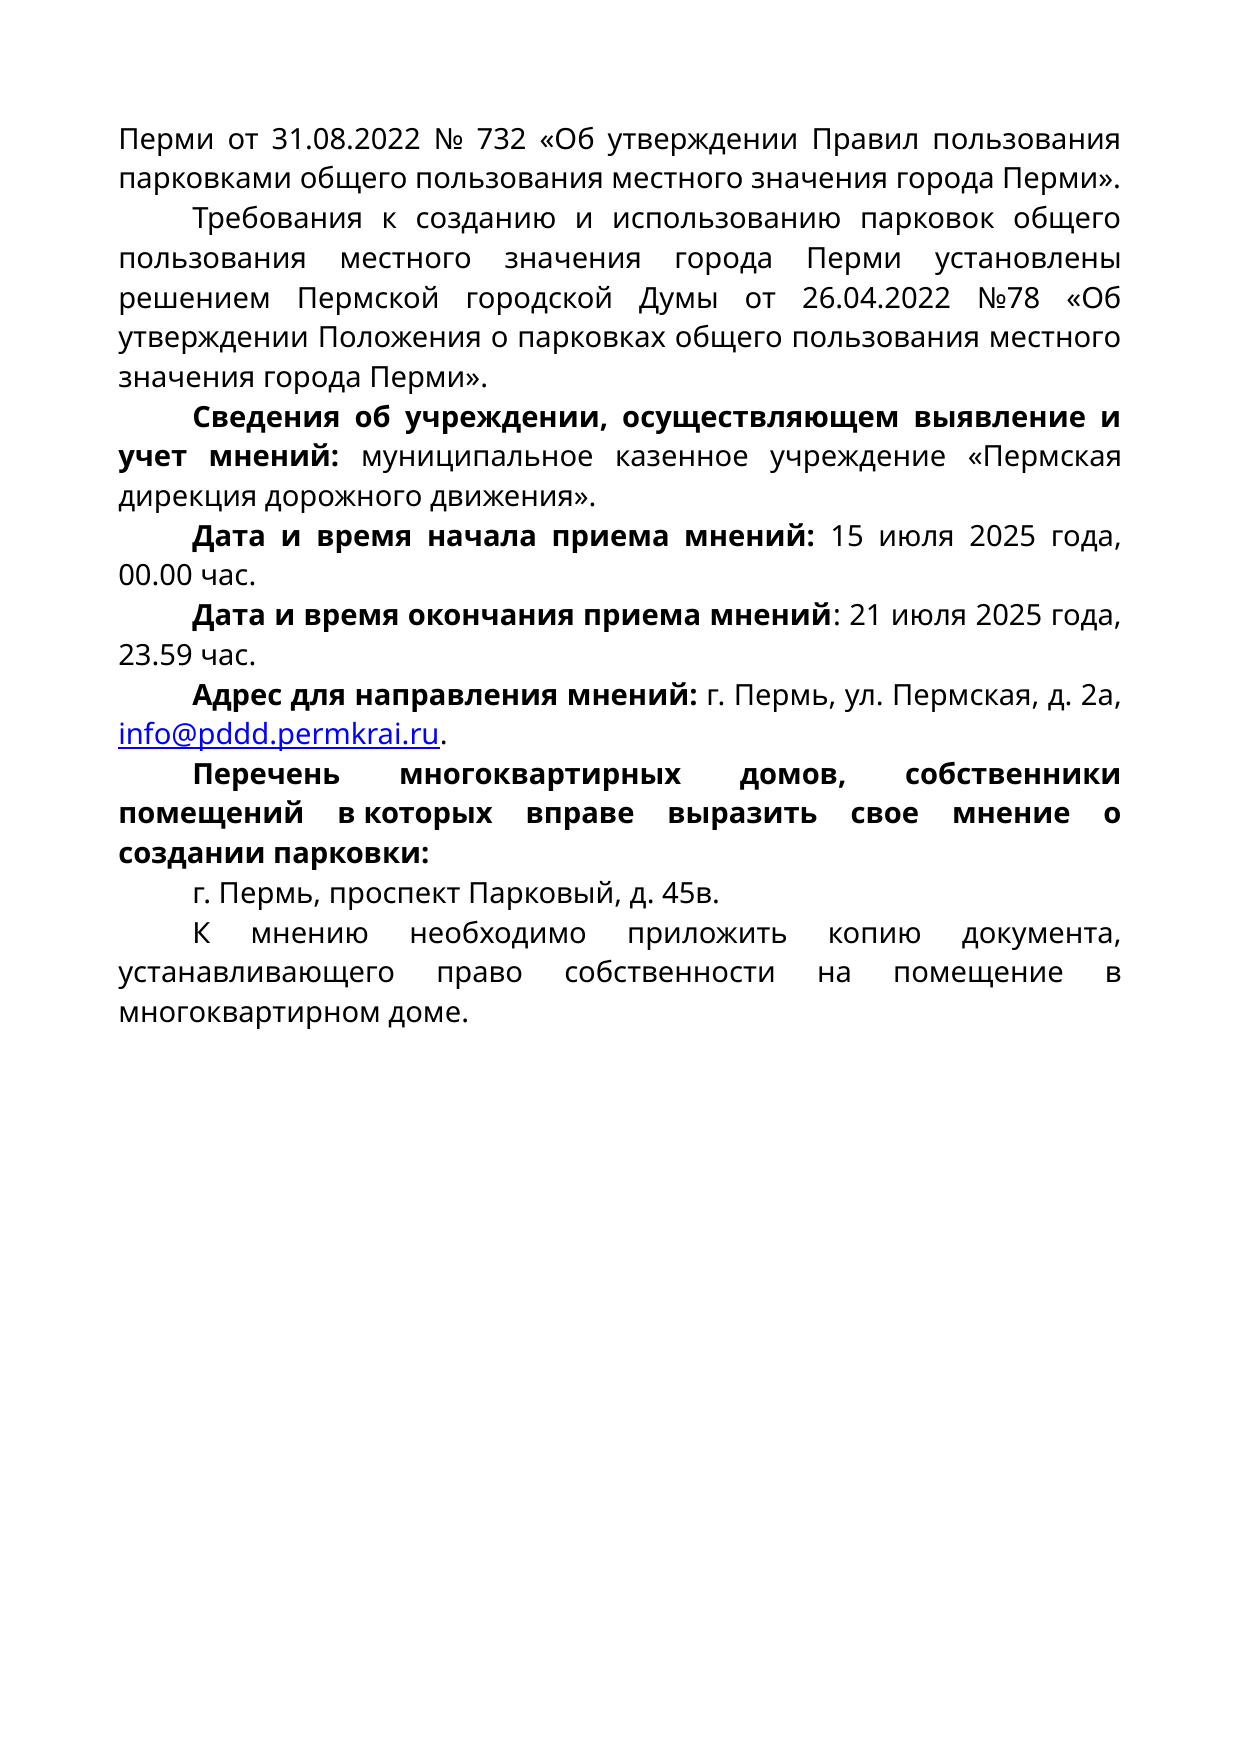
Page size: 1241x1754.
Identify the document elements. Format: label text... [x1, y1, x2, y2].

text Дата и время начала приема мнений: 15 июля 2025 года, 00.00 час. [118, 515, 1122, 594]
text Сведения об учреждении, осуществляющем выявление и учет мнений: муниципальное казенное учреждение «Пермская дирекция дорожного движения». [118, 396, 1122, 515]
text Перечень многоквартирных домов, собственники помещений в которых вправе выразить свое мнение о создании парковки: [118, 753, 1122, 872]
text Адрес для направления мнений: г. Пермь, ул. Пермская, д. 2а, info@pddd.permkrai.ru. [118, 674, 1122, 753]
text г. Пермь, проспект Парковый, д. 45в. [118, 872, 1122, 912]
text К мнению необходимо приложить копию документа, устанавливающего право собственности на помещение в многоквартирном доме. [118, 912, 1122, 1031]
text Дата и время окончания приема мнений: 21 июля 2025 года, 23.59 час. [118, 594, 1122, 674]
text Требования к созданию и использованию парковок общего пользования местного значения города Перми установлены решением Пермской городской Думы от 26.04.2022 №78 «Об утверждении Положения о парковках общего пользования местного значения города Перми». [118, 197, 1122, 396]
text Перми от 31.08.2022 № 732 «Об утверждении Правил пользования парковками общего пользования местного значения города Перми». [118, 118, 1122, 197]
